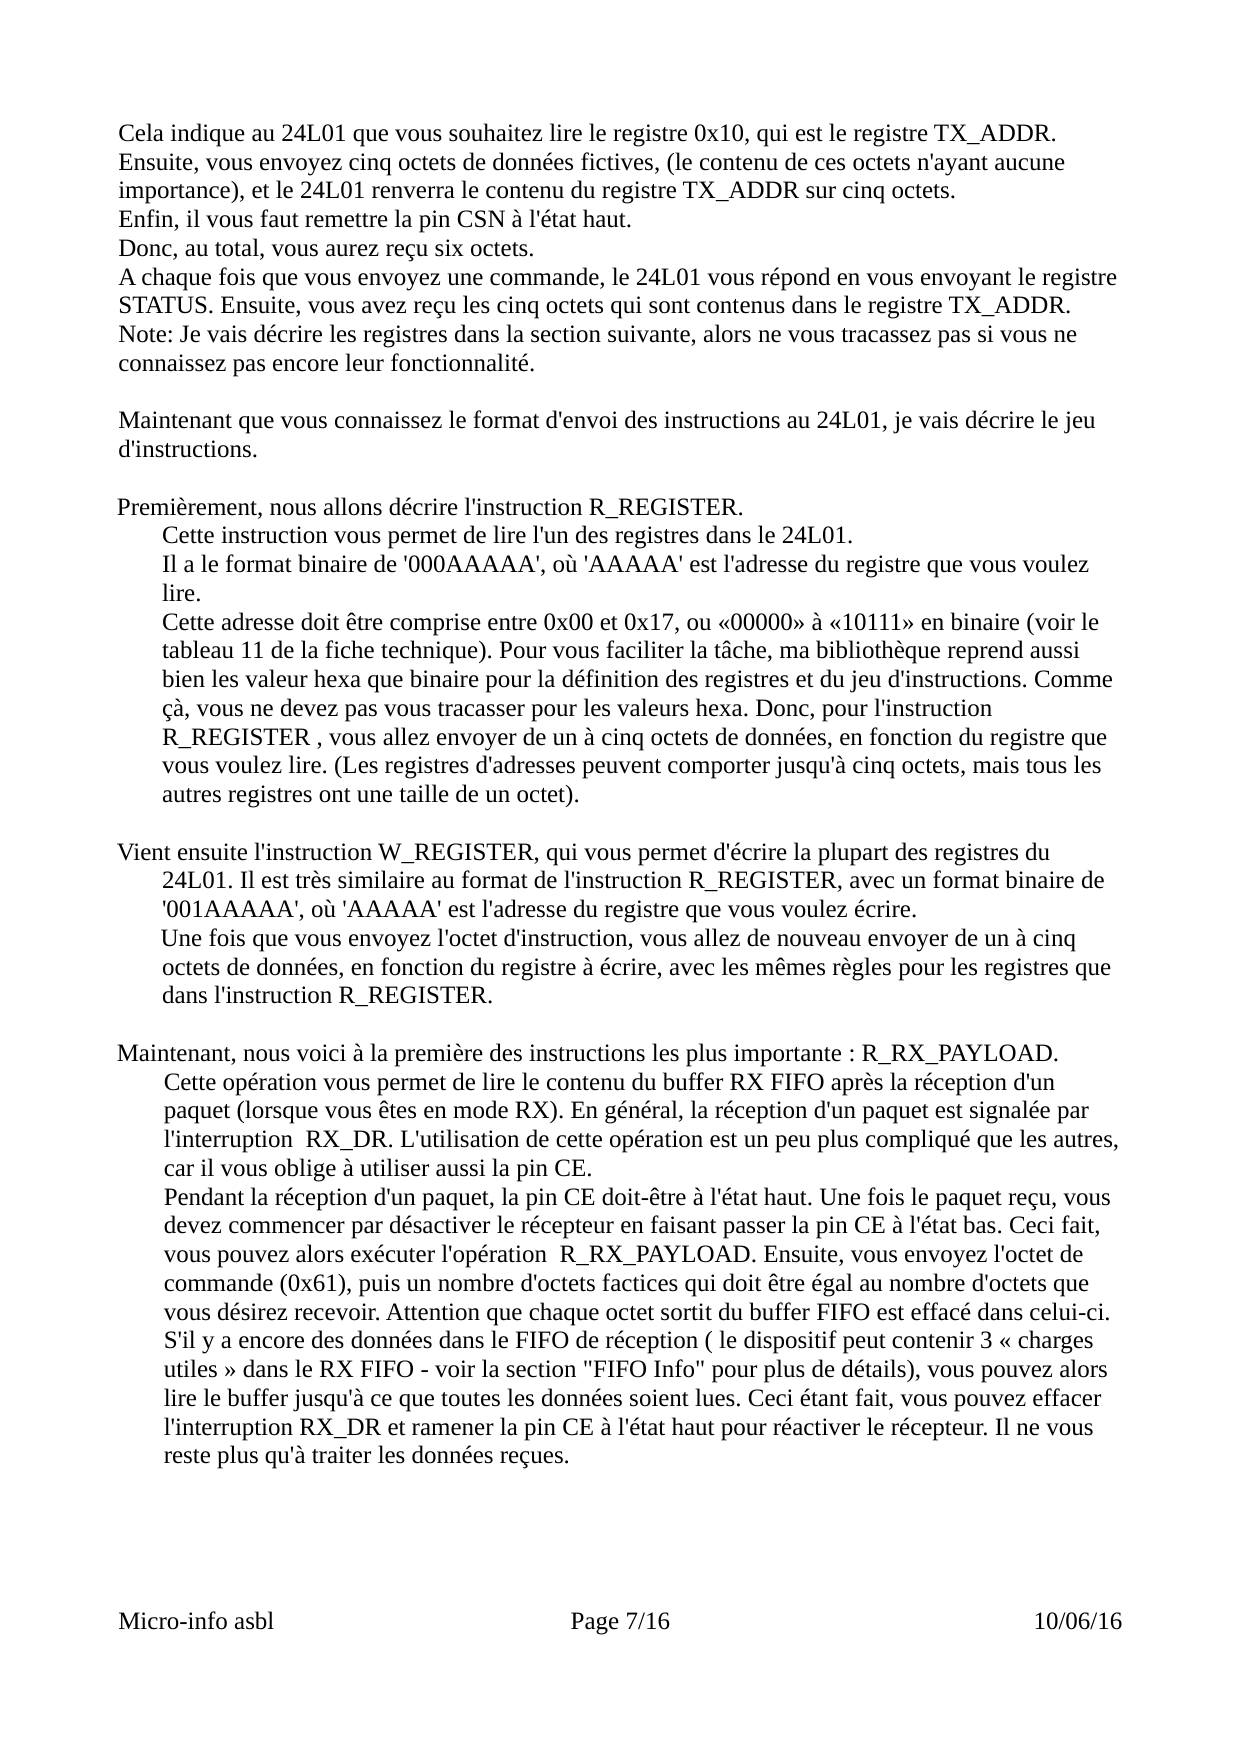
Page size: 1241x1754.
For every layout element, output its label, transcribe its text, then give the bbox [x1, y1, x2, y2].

text Cela indique au 24L01 que vous souhaitez lire le registre 0x10, qui est le registre TX_ADDR. [118, 118, 1122, 147]
text Pendant la réception d'un paquet, la pin CE doit-être à l'état haut. Une fois le paquet reçu, vous devez commencer par désactiver le récepteur en faisant passer la pin CE à l'état bas. Ceci fait, vous pouvez alors exécuter l'opération R_RX_PAYLOAD. Ensuite, vous envoyez l'octet de commande (0x61), puis un nombre d'octets factices qui doit être égal au nombre d'octets que vous désirez recevoir. Attention que chaque octet sortit du buffer FIFO est effacé dans celui-ci. S'il y a encore des données dans le FIFO de réception ( le dispositif peut contenir 3 « charges utiles » dans le RX FIFO - voir la section "FIFO Info" pour plus de détails), vous pouvez alors lire le buffer jusqu'à ce que toutes les données soient lues. Ceci étant fait, vous pouvez effacer l'interruption RX_DR et ramener la pin CE à l'état haut pour réactiver le récepteur. Il ne vous reste plus qu'à traiter les données reçues. [163, 1182, 1122, 1469]
text Maintenant que vous connaissez le format d'envoi des instructions au 24L01, je vais décrire le jeu d'instructions. [118, 406, 1122, 463]
text Une fois que vous envoyez l'octet d'instruction, vous allez de nouveau envoyer de un à cinq octets de données, en fonction du registre à écrire, avec les mêmes règles pour les registres que dans l'instruction R_REGISTER. [160, 923, 1122, 1009]
text Cette adresse doit être comprise entre 0x00 et 0x17, ou «00000» à «10111» en binaire (voir le tableau 11 de la fiche technique). Pour vous faciliter la tâche, ma bibliothèque reprend aussi bien les valeur hexa que binaire pour la définition des registres et du jeu d'instructions. Comme çà, vous ne devez pas vous tracasser pour les valeurs hexa. Donc, pour l'instruction R_REGISTER , vous allez envoyer de un à cinq octets de données, en fonction du registre que vous voulez lire. (Les registres d'adresses peuvent comporter jusqu'à cinq octets, mais tous les autres registres ont une taille de un octet). [162, 607, 1122, 808]
text Il a le format binaire de '000AAAAA', où 'AAAAA' est l'adresse du registre que vous voulez lire. [162, 549, 1122, 607]
text Enfin, il vous faut remettre la pin CSN à l'état haut. [118, 204, 1122, 233]
text Premièrement, nous allons décrire l'instruction R_REGISTER. [117, 492, 1122, 521]
text Donc, au total, vous aurez reçu six octets. [118, 233, 1122, 262]
text Cette instruction vous permet de lire l'un des registres dans le 24L01. [162, 521, 1122, 549]
text A chaque fois que vous envoyez une commande, le 24L01 vous répond en vous envoyant le registre STATUS. Ensuite, vous avez reçu les cinq octets qui sont contenus dans le registre TX_ADDR. [118, 262, 1122, 319]
text Vient ensuite l'instruction W_REGISTER, qui vous permet d'écrire la plupart des registres du 24L01. Il est très similaire au format de l'instruction R_REGISTER, avec un format binaire de '001AAAAA', où 'AAAAA' est l'adresse du registre que vous voulez écrire. [117, 837, 1122, 923]
text Maintenant, nous voici à la première des instructions les plus importante : R_RX_PAYLOAD. [117, 1038, 1122, 1067]
text Ensuite, vous envoyez cinq octets de données fictives, (le contenu de ces octets n'ayant aucune importance), et le 24L01 renverra le contenu du registre TX_ADDR sur cinq octets. [118, 147, 1122, 204]
text Note: Je vais décrire les registres dans la section suivante, alors ne vous tracassez pas si vous ne connaissez pas encore leur fonctionnalité. [118, 319, 1122, 377]
text Cette opération vous permet de lire le contenu du buffer RX FIFO après la réception d'un paquet (lorsque vous êtes en mode RX). En général, la réception d'un paquet est signalée par l'interruption RX_DR. L'utilisation de cette opération est un peu plus compliqué que les autres, car il vous oblige à utiliser aussi la pin CE. [163, 1067, 1122, 1182]
